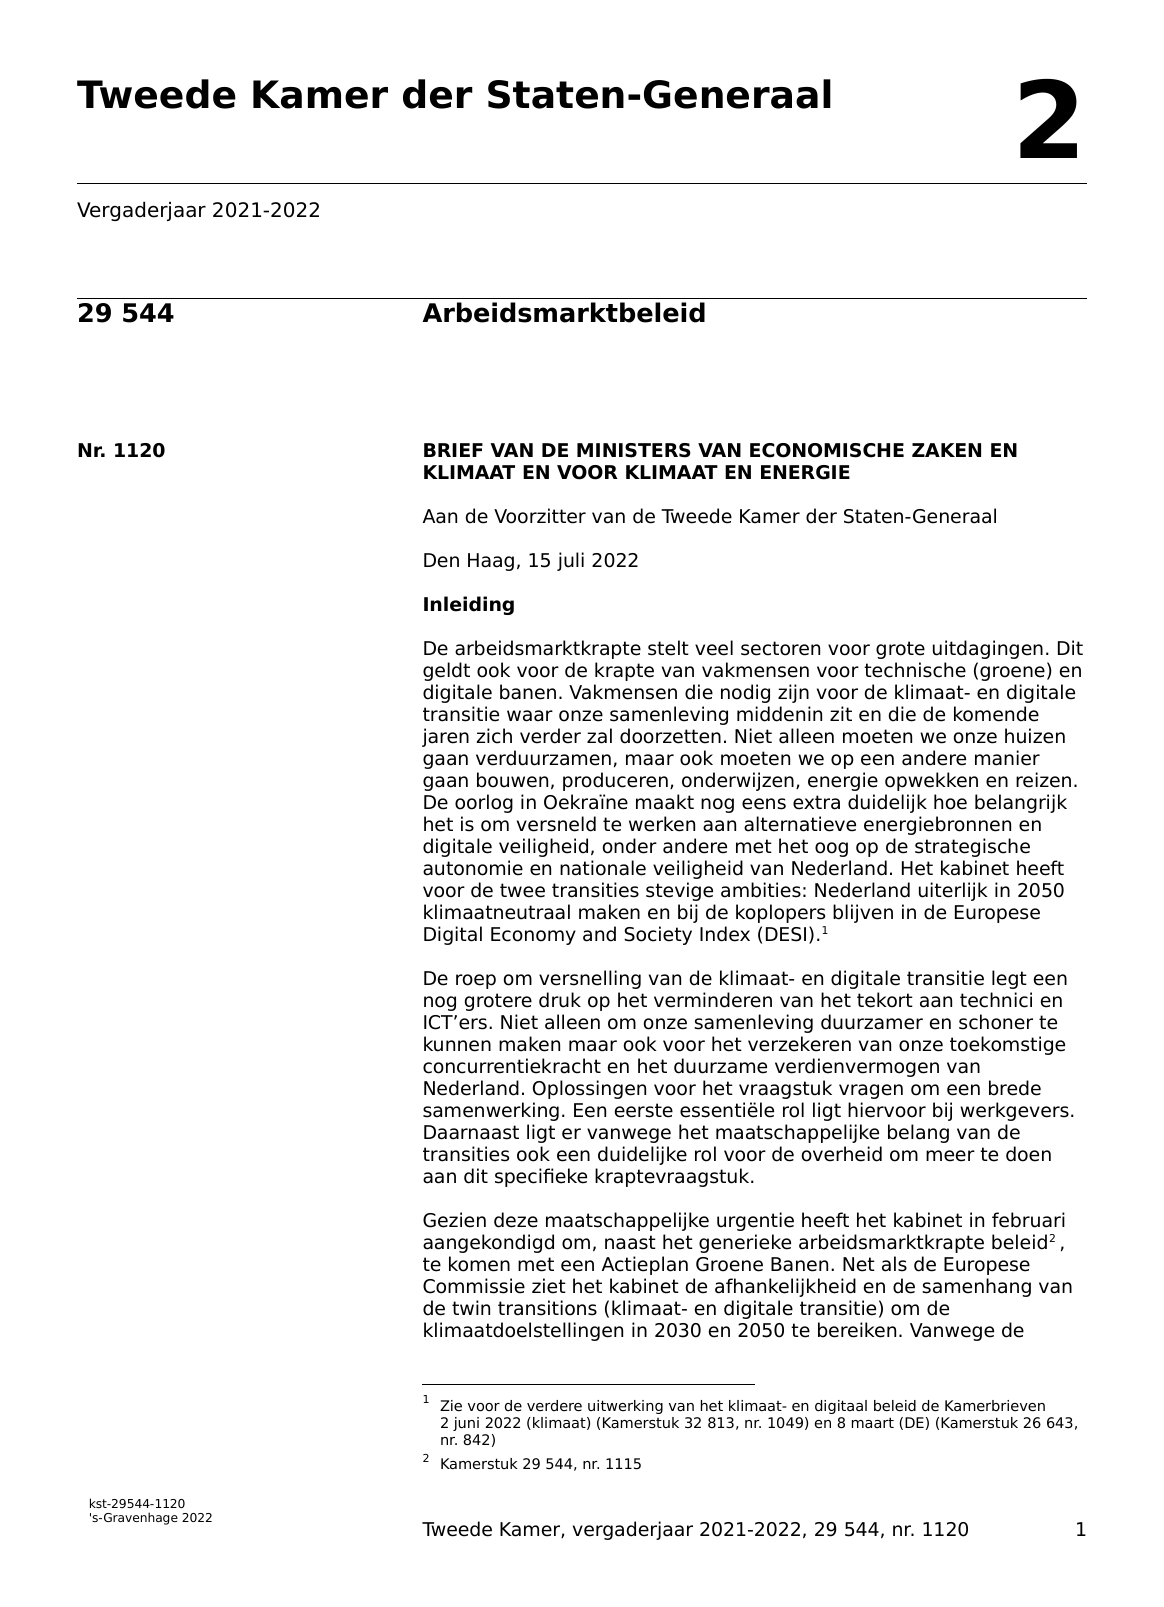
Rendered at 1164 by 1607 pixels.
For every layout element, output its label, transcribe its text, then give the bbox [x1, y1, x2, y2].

subtitle Inleiding [422, 594, 1087, 616]
text De arbeidsmarktkrapte stelt veel sectoren voor grote uitdagingen. Dit geldt ook voor de krapte van vakmensen voor technische (groene) en digitale banen. Vakmensen die nodig zijn voor de klimaat- en digitale transitie waar onze samenleving middenin zit en die de komende jaren zich verder zal doorzetten. Niet alleen moeten we onze huizen gaan verduurzamen, maar ook moeten we op een andere manier gaan bouwen, produceren, onderwijzen, energie opwekken en reizen. De oorlog in Oekraïne maakt nog eens extra duidelijk hoe belangrijk het is om versneld te werken aan alternatieve energiebronnen en digitale veiligheid, onder andere met het oog op de strategische autonomie en nationale veiligheid van Nederland. Het kabinet heeft voor de twee transities stevige ambities: Nederland uiterlijk in 2050 klimaatneutraal maken en bij de koplopers blijven in de Europese Digital Economy and Society Index (DESI). [422, 638, 1087, 946]
subtitle Nr. 1120 BRIEF VAN DE MINISTERS VAN ECONOMISCHE ZAKEN EN KLIMAAT EN VOOR KLIMAAT EN ENERGIE [77, 440, 1087, 484]
text Zie voor de verdere uitwerking van het klimaat- en digitaal beleid de Kamerbrieven 2 juni 2022 (klimaat) (Kamerstuk 32 813, nr. 1049) en 8 maart (DE) (Kamerstuk 26 643, nr. 842) [422, 1393, 1087, 1449]
text Aan de Voorzitter van de Tweede Kamer der Staten-Generaal [422, 506, 1087, 528]
table_header 2 [886, 59, 1087, 183]
text Den Haag, 15 juli 2022 [422, 550, 1087, 572]
table_cell Vergaderjaar 2021-2022 [77, 184, 1087, 298]
text Kamerstuk 29 544, nr. 1115 [422, 1452, 1087, 1474]
subtitle 29 544 Arbeidsmarktbeleid [77, 299, 1087, 329]
text kst-29544-1120 [88, 1497, 323, 1511]
text 's-Gravenhage 2022 [88, 1511, 323, 1525]
text De roep om versnelling van de klimaat- en digitale transitie legt een nog grotere druk op het verminderen van het tekort aan technici en ICT’ers. Niet alleen om onze samenleving duurzamer en schoner te kunnen maken maar ook voor het verzekeren van onze toekomstige concurrentiekracht en het duurzame verdienvermogen van Nederland. Oplossingen voor het vraagstuk vragen om een brede samenwerking. Een eerste essentiële rol ligt hiervoor bij werkgevers. Daarnaast ligt er vanwege het maatschappelijke belang van de transities ook een duidelijke rol voor de overheid om meer te doen aan dit specifieke kraptevraagstuk. [422, 968, 1087, 1188]
text Gezien deze maatschappelijke urgentie heeft het kabinet in februari aangekondigd om, naast het generieke arbeidsmarktkrapte beleid, te komen met een Actieplan Groene Banen. Net als de Europese Commissie ziet het kabinet de afhankelijkheid en de samenhang van de twin transitions (klimaat- en digitale transitie) om de klimaatdoelstellingen in 2030 en 2050 te bereiken. Vanwege de [422, 1210, 1087, 1342]
table_header Tweede Kamer der Staten-Generaal [77, 59, 886, 183]
